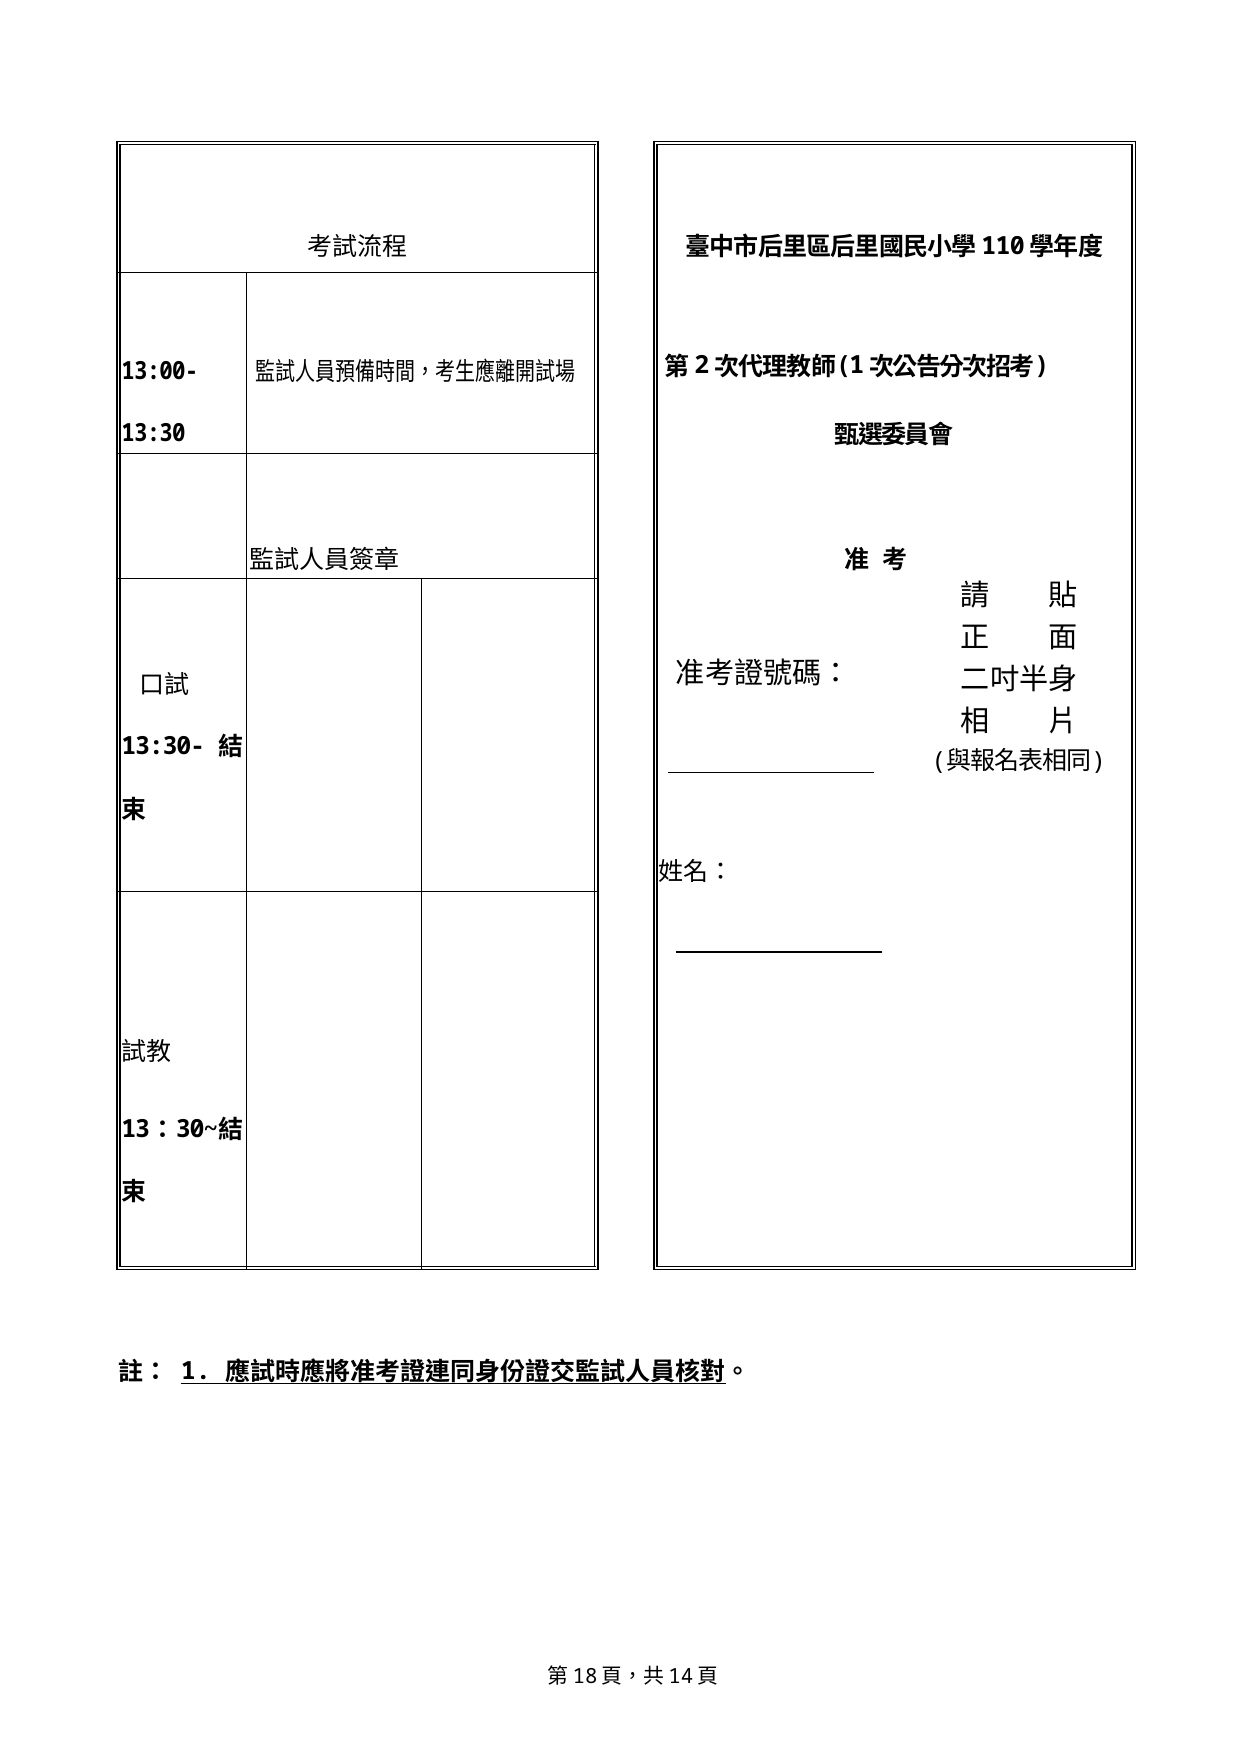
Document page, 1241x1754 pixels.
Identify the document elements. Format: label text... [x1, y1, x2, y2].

table_cell 試教 13：30~結束 [121, 892, 246, 1266]
table_cell 監試人員簽章 [247, 454, 594, 578]
text 註： 1. 應試時應將准考證連同身份證交監試人員核對。 [118, 1328, 1122, 1391]
table_header [599, 141, 653, 1266]
table_cell [247, 579, 421, 891]
table_cell [784, 578, 909, 703]
table_cell [422, 579, 594, 891]
table_cell [121, 454, 246, 578]
table_cell [247, 892, 421, 1266]
table_cell 13:00-13:30 [121, 273, 246, 453]
table_cell [658, 578, 841, 717]
table_cell 准 考 證 [658, 453, 1131, 911]
table_cell 姓名： [658, 703, 928, 1266]
table_cell [928, 578, 1131, 1266]
table_header 考試流程 [121, 145, 594, 272]
table_cell [422, 892, 594, 1266]
table_cell [776, 578, 784, 649]
table_cell 監試人員預備時間，考生應離開試場 [247, 273, 594, 453]
table_cell 口試 13:30-結束 [121, 579, 246, 891]
table_header 臺中市后里區后里國民小學110學年度 第2次代理教師(1次公告分次招考) 甄選委員會 [658, 145, 1131, 453]
